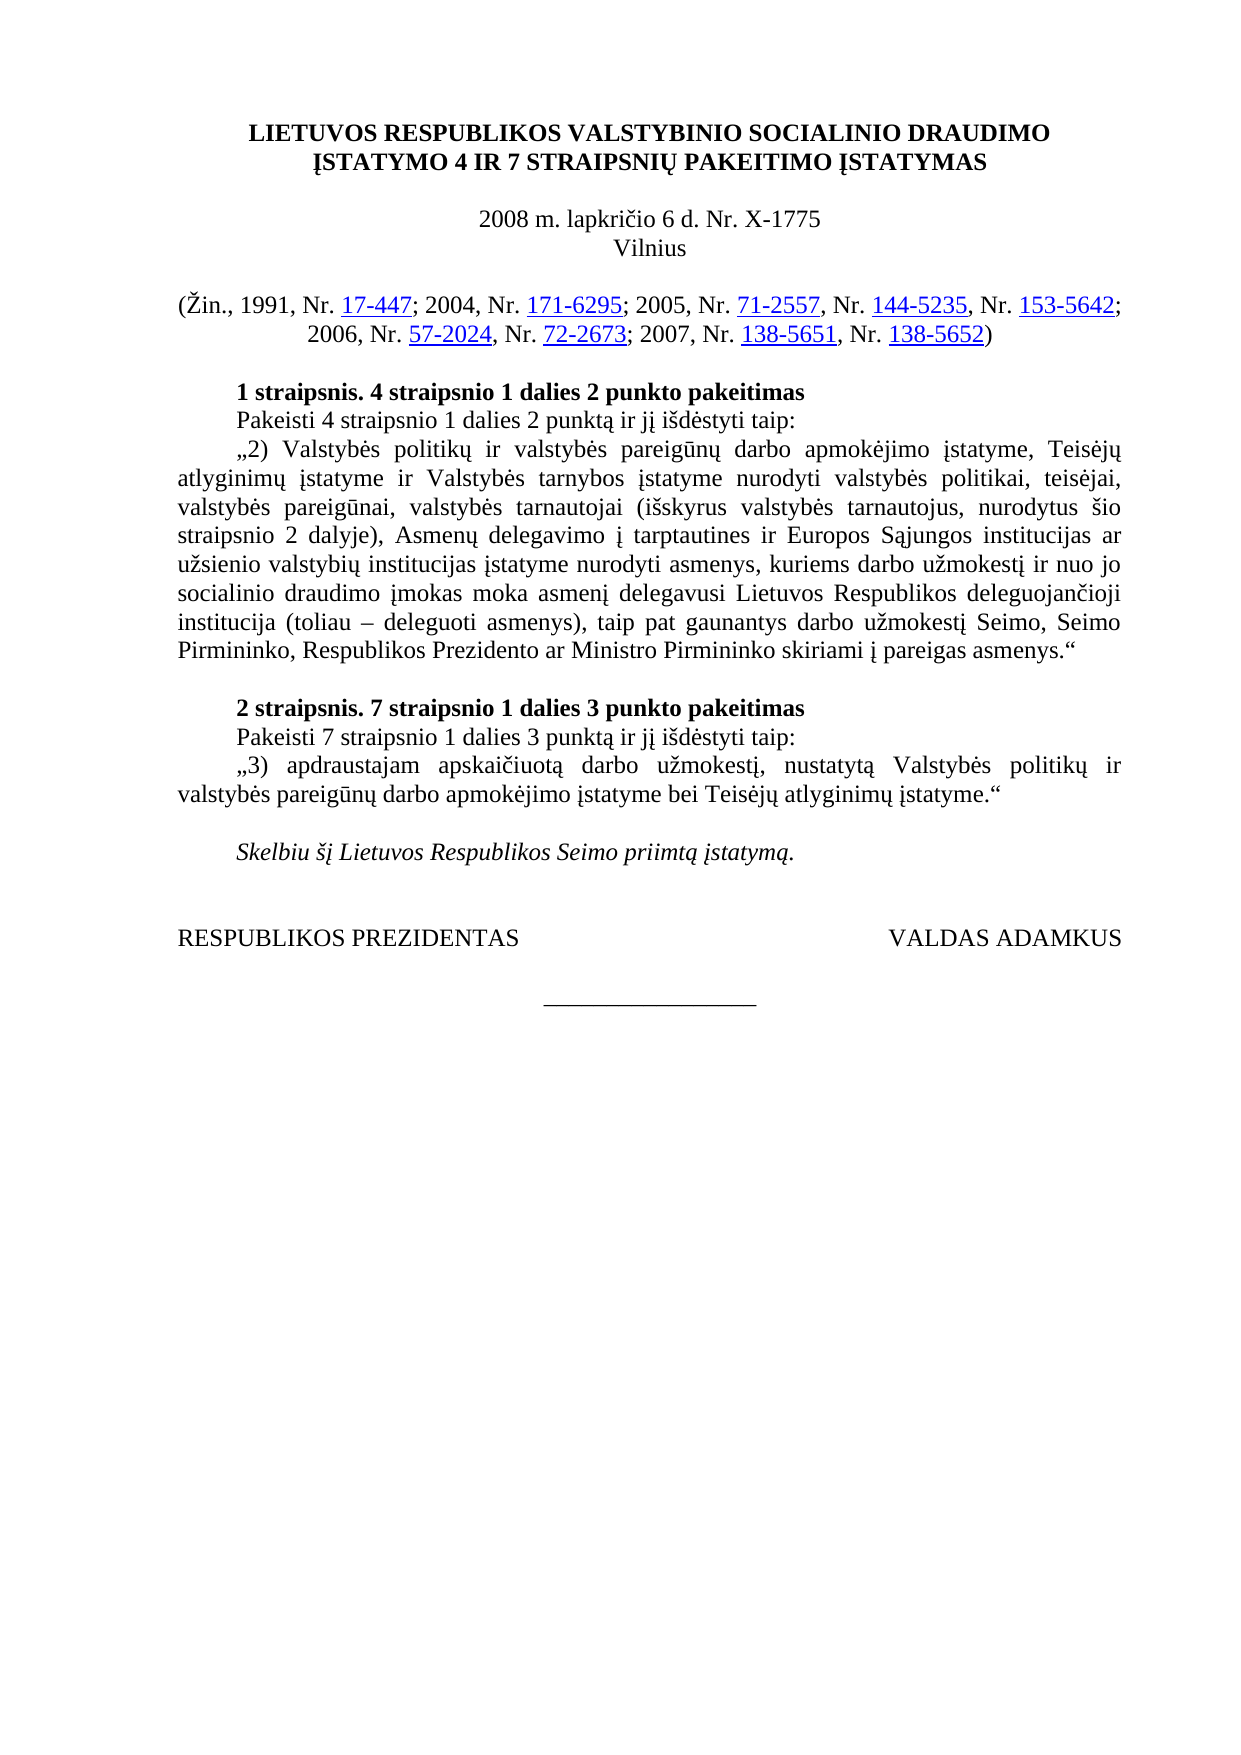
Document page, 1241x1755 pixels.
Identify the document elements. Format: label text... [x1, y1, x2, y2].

text (Žin., 1991, Nr. 17-447; 2004, Nr. 171-6295; 2005, Nr. 71-2557, Nr. 144-5235, Nr. 153-5642; 2006, Nr. 57-2024, Nr. 72-2673; 2007, Nr. 138-5651, Nr. 138-5652) [177, 291, 1122, 348]
text Pakeisti 7 straipsnio 1 dalies 3 punktą ir jį išdėstyti taip: [177, 722, 1122, 751]
text LIETUVOS RESPUBLIKOS VALSTYBINIO SOCIALINIO DRAUDIMO ĮSTATYMO 4 IR 7 STRAIPSNIŲ PAKEITIMO ĮSTATYMAS [177, 118, 1122, 176]
text 2008 m. lapkričio 6 d. Nr. X-1775 [177, 204, 1122, 233]
text RESPUBLIKOS PREZIDENTAS VALDAS ADAMKUS [177, 923, 1122, 952]
text Pakeisti 4 straipsnio 1 dalies 2 punktą ir jį išdėstyti taip: [177, 406, 1122, 434]
text Vilnius [177, 233, 1122, 262]
text Skelbiu šį Lietuvos Respublikos Seimo priimtą įstatymą. [177, 837, 1122, 866]
text „3) apdraustajam apskaičiuotą darbo užmokestį, nustatytą Valstybės politikų ir valstybės pareigūnų darbo apmokėjimo įstatyme bei Teisėjų atlyginimų įstatyme.“ [177, 751, 1122, 808]
text 1 straipsnis. 4 straipsnio 1 dalies 2 punkto pakeitimas [177, 377, 1122, 406]
text „2) Valstybės politikų ir valstybės pareigūnų darbo apmokėjimo įstatyme, Teisėjų atlyginimų įstatyme ir Valstybės tarnybos įstatyme nurodyti valstybės politikai, teisėjai, valstybės pareigūnai, valstybės tarnautojai (išskyrus valstybės tarnautojus, nurodytus šio straipsnio 2 dalyje), Asmenų delegavimo į tarptautines ir Europos Sąjungos institucijas ar užsienio valstybių institucijas įstatyme nurodyti asmenys, kuriems darbo užmokestį ir nuo jo socialinio draudimo įmokas moka asmenį delegavusi Lietuvos Respublikos deleguojančioji institucija (toliau – deleguoti asmenys), taip pat gaunantys darbo užmokestį Seimo, Seimo Pirmininko, Respublikos Prezidento ar Ministro Pirmininko skiriami į pareigas asmenys.“ [177, 434, 1122, 664]
text _________________ [177, 981, 1122, 1009]
text 2 straipsnis. 7 straipsnio 1 dalies 3 punkto pakeitimas [177, 693, 1122, 722]
